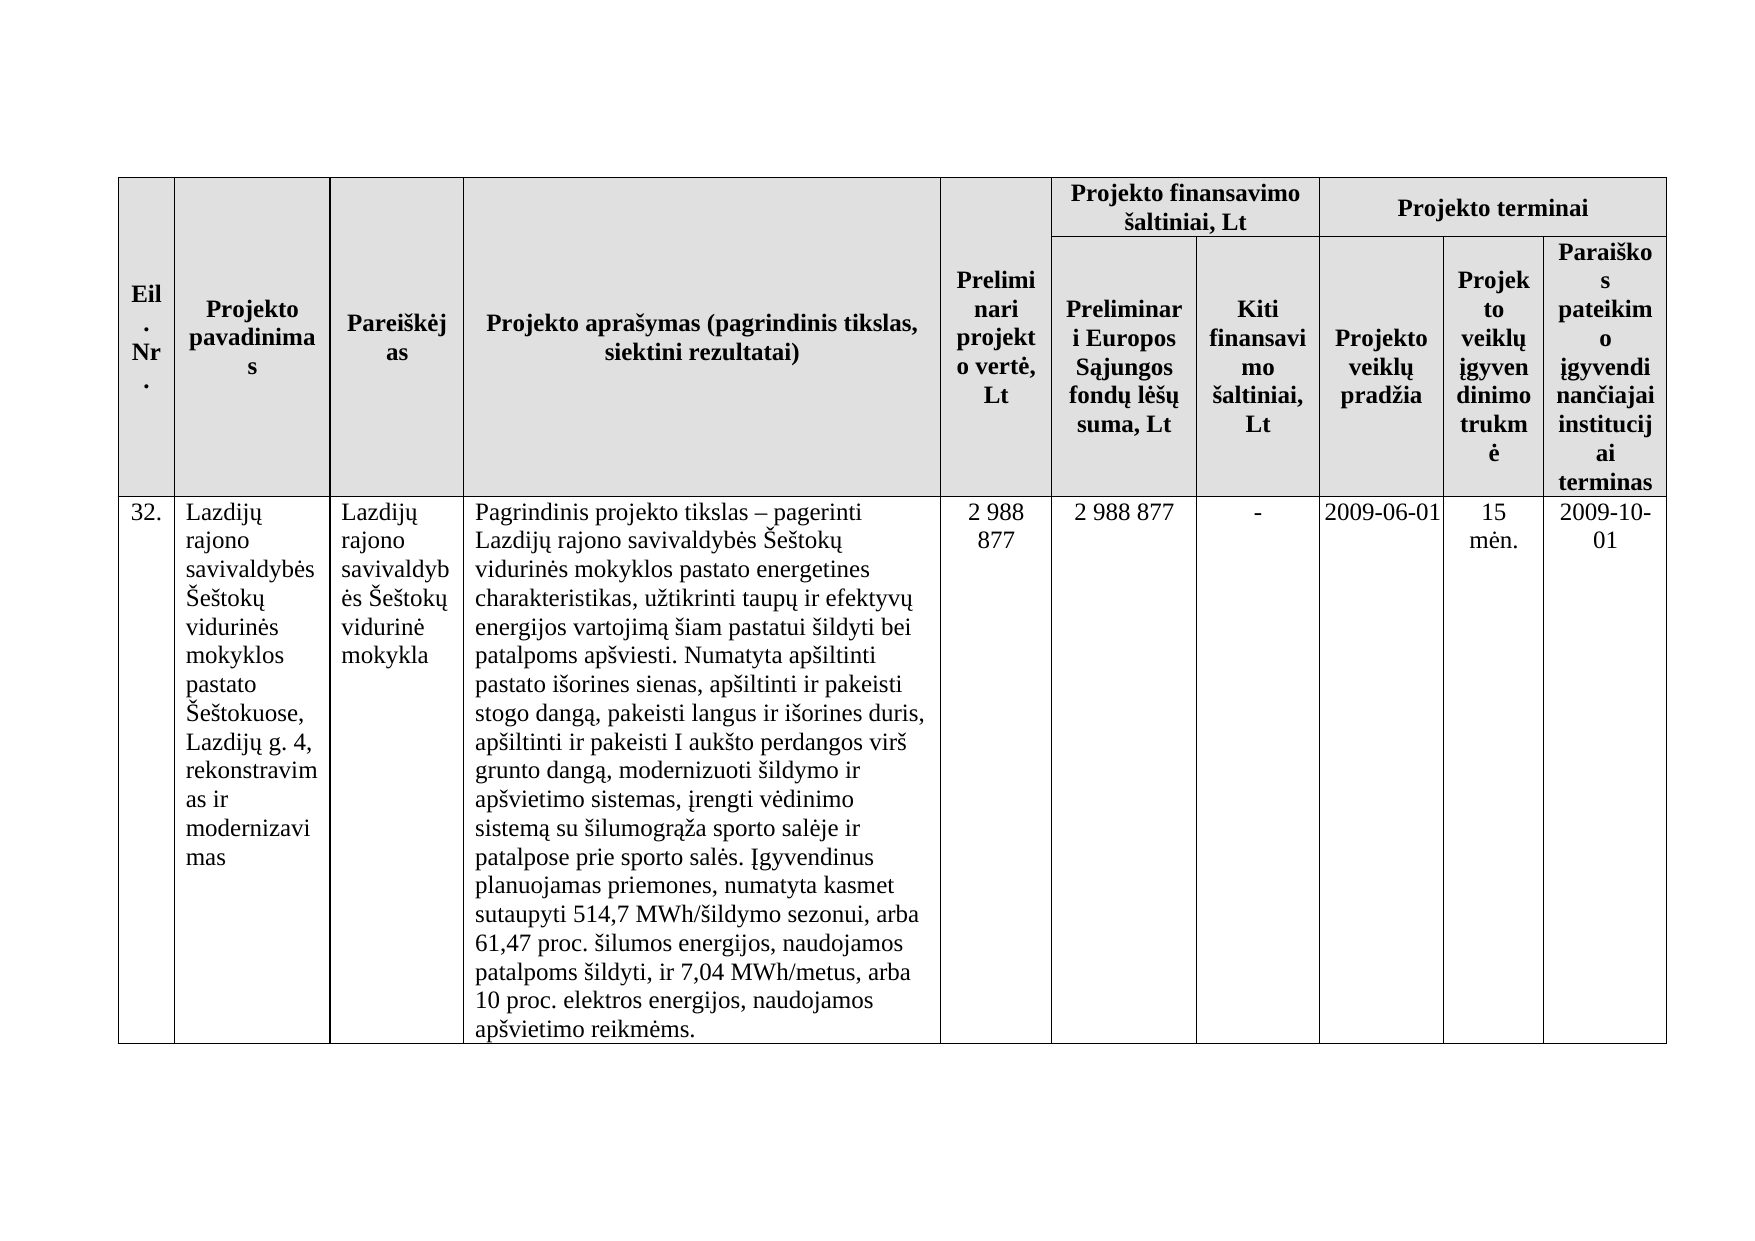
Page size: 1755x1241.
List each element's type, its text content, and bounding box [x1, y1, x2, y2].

table_header Projekto terminai [1320, 178, 1666, 236]
table_header Pareiškėjas [331, 178, 463, 496]
table_header Projekto pavadinimas [175, 178, 329, 496]
table_cell 2009-06-01 [1320, 497, 1443, 1043]
table_cell Projekto veiklų įgyvendinimo trukmė [1444, 237, 1543, 496]
table_cell 15 mėn. [1444, 497, 1543, 1043]
table_cell Kiti finansavimo šaltiniai, Lt [1197, 237, 1319, 496]
table_cell 2009-10-01 [1544, 497, 1666, 1043]
table_cell Paraiškos pateikimo įgyvendinančiajai institucijai terminas [1544, 237, 1666, 496]
table_cell - [1197, 497, 1319, 1043]
table_cell Pagrindinis projekto tikslas – pagerinti Lazdijų rajono savivaldybės Šeštokų vidurinės mokyklos pastato energetines charakteristikas, užtikrinti taupų ir efektyvų energijos vartojimą šiam pastatui šildyti bei patalpoms apšviesti. Numatyta apšiltinti pastato išorines sienas, apšiltinti ir pakeisti stogo dangą, pakeisti langus ir išorines duris, apšiltinti ir pakeisti I aukšto perdangos virš grunto dangą, modernizuoti šildymo ir apšvietimo sistemas, įrengti vėdinimo sistemą su šilumogrąža sporto salėje ir patalpose prie sporto salės. Įgyvendinus planuojamas priemones, numatyta kasmet sutaupyti 514,7 MWh/šildymo sezonui, arba 61,47 proc. šilumos energijos, naudojamos patalpoms šildyti, ir 7,04 MWh/metus, arba 10 proc. elektros energijos, naudojamos apšvietimo reikmėms. [464, 497, 940, 1043]
table_cell Lazdijų rajono savivaldybės Šeštokų vidurinės mokyklos pastato Šeštokuose, Lazdijų g. 4, rekonstravimas ir modernizavimas [175, 497, 329, 1043]
table_cell Preliminari Europos Sąjungos fondų lėšų suma, Lt [1052, 237, 1196, 496]
table_cell Projekto veiklų pradžia [1320, 237, 1443, 496]
table_header Preliminari projekto vertė, Lt [941, 178, 1051, 496]
table_header Projekto finansavimo šaltiniai, Lt [1052, 178, 1319, 236]
table_cell 2 988 877 [1052, 497, 1196, 1043]
table_header Eil. Nr. [119, 178, 174, 496]
table_cell 2 988 877 [941, 497, 1051, 1043]
table_cell 32. [119, 497, 174, 1043]
table_header Projekto aprašymas (pagrindinis tikslas, siektini rezultatai) [464, 178, 940, 496]
table_cell Lazdijų rajono savivaldybės Šeštokų vidurinė mokykla [331, 497, 463, 1043]
